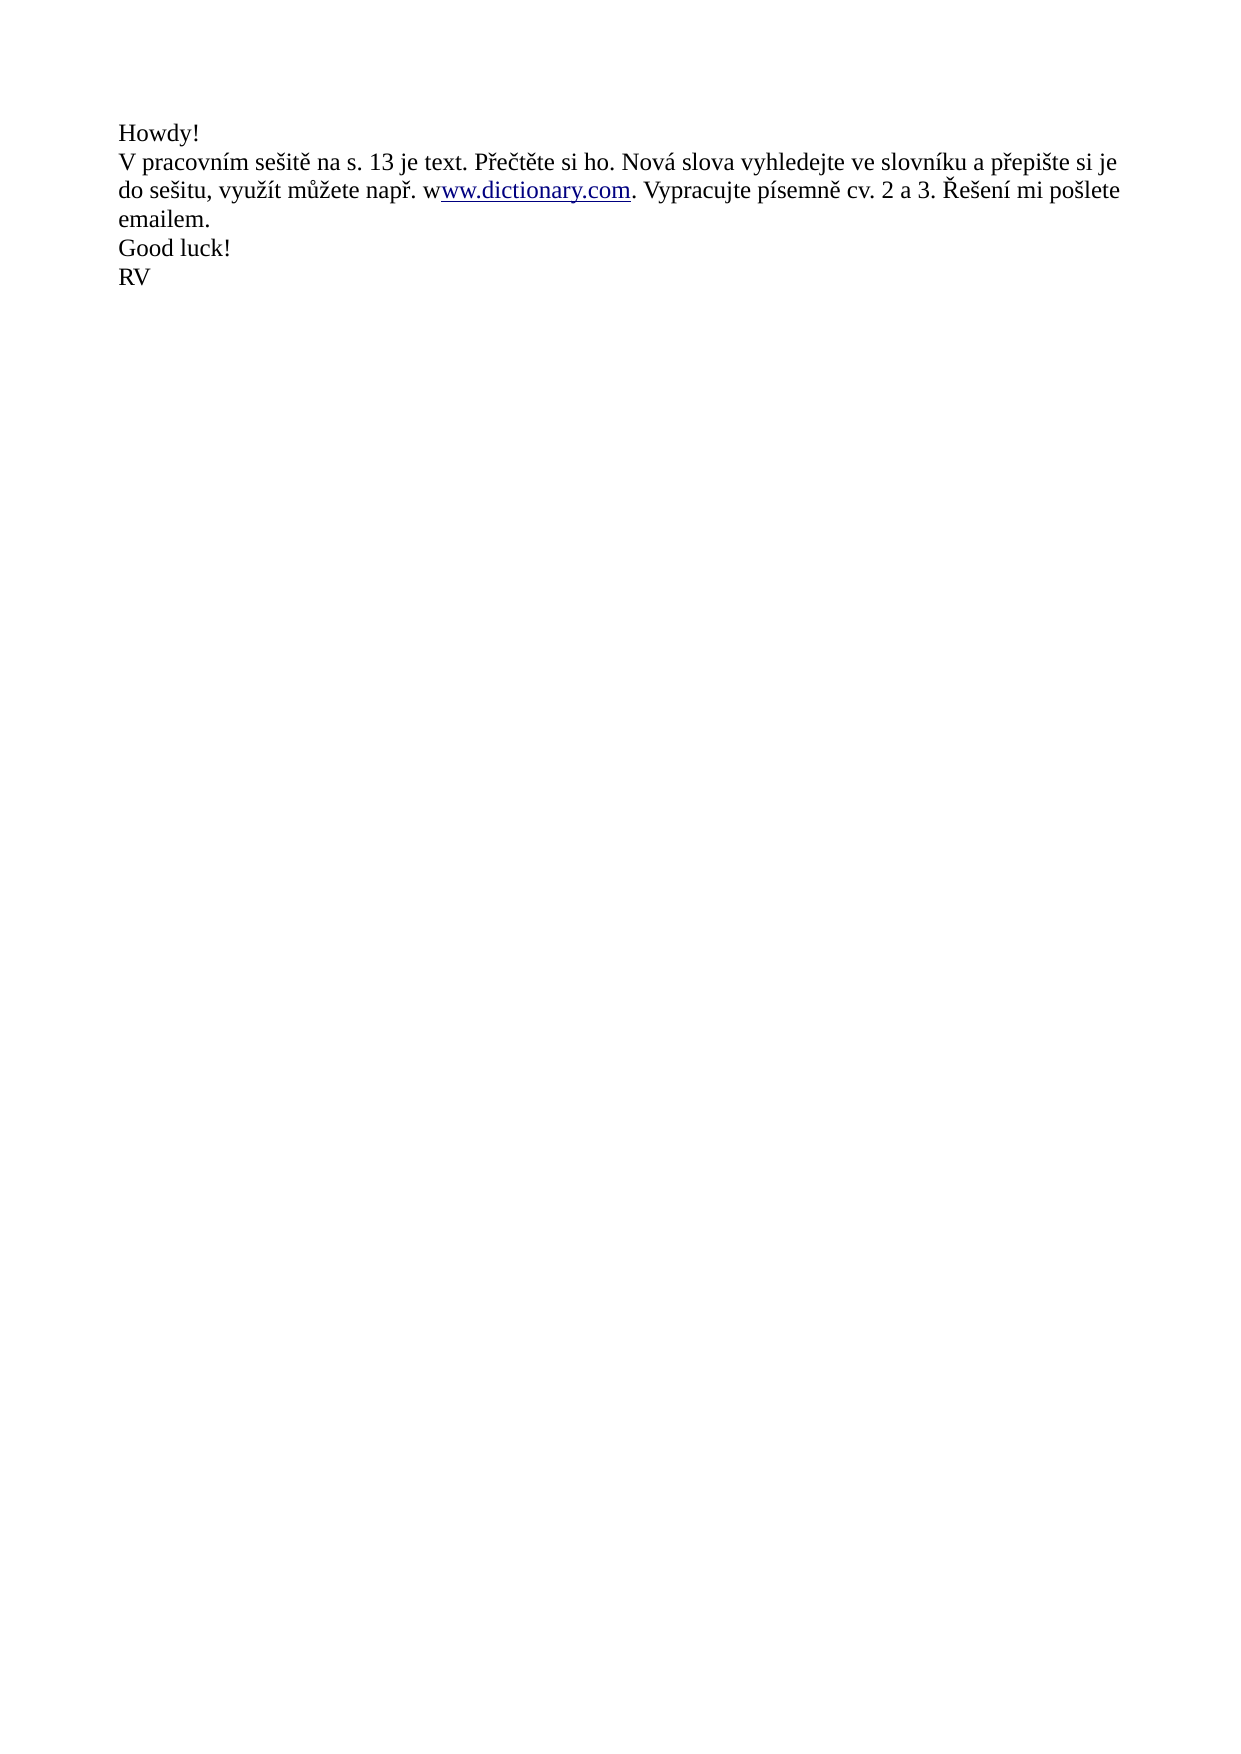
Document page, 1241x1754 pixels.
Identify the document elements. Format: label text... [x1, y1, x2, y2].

text Good luck! RV [118, 233, 1122, 291]
text Howdy! [118, 118, 1122, 147]
text V pracovním sešitě na s. 13 je text. Přečtěte si ho. Nová slova vyhledejte ve slovníku a přepište si je do sešitu, využít můžete např. www.dictionary.com. Vypracujte písemně cv. 2 a 3. Řešení mi pošlete emailem. [118, 147, 1122, 233]
